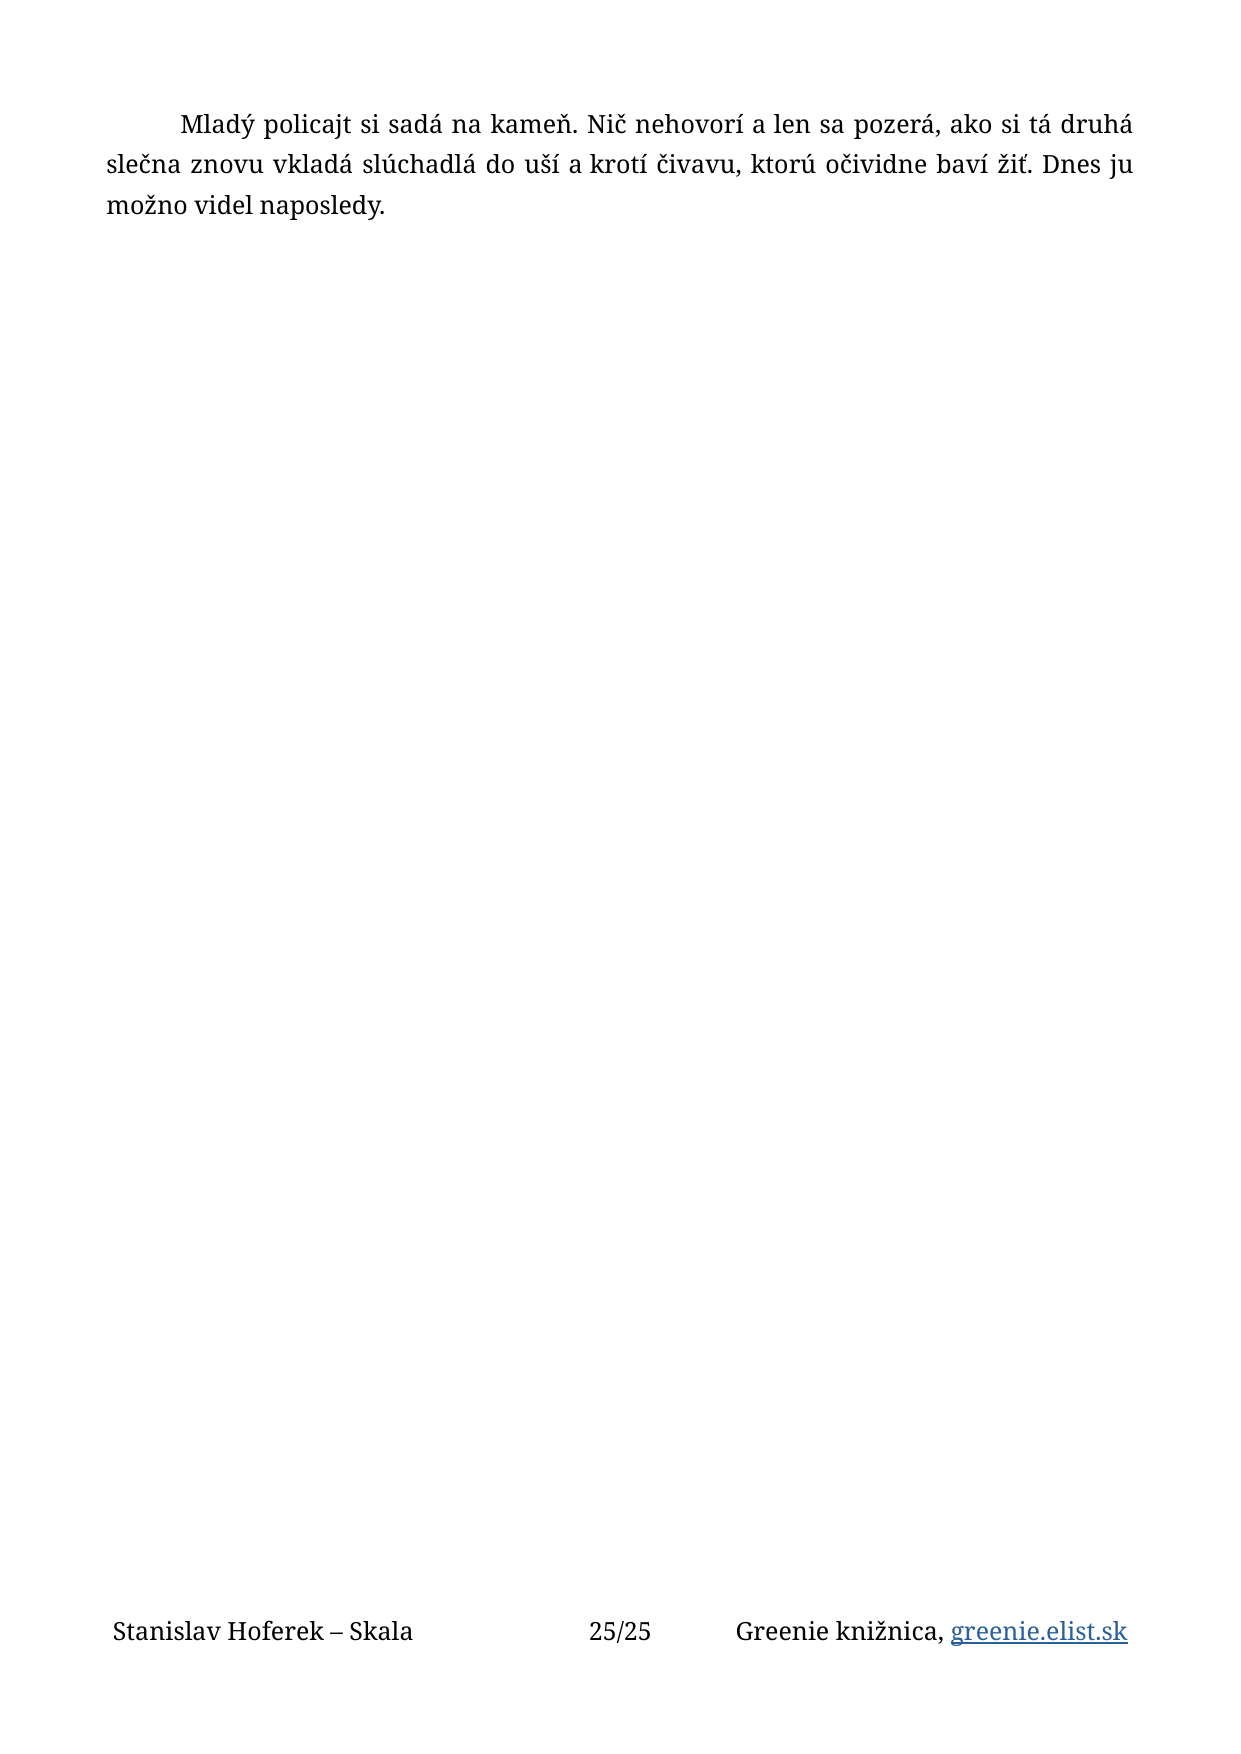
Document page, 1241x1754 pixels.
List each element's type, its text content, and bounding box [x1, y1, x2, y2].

text Mladý policajt si sadá na kameň. Nič nehovorí a len sa pozerá, ako si tá druhá slečna znovu vkladá slúchadlá do uší a krotí čivavu, ktorú očividne baví žiť. Dnes ju možno videl naposledy. [106, 106, 1134, 222]
